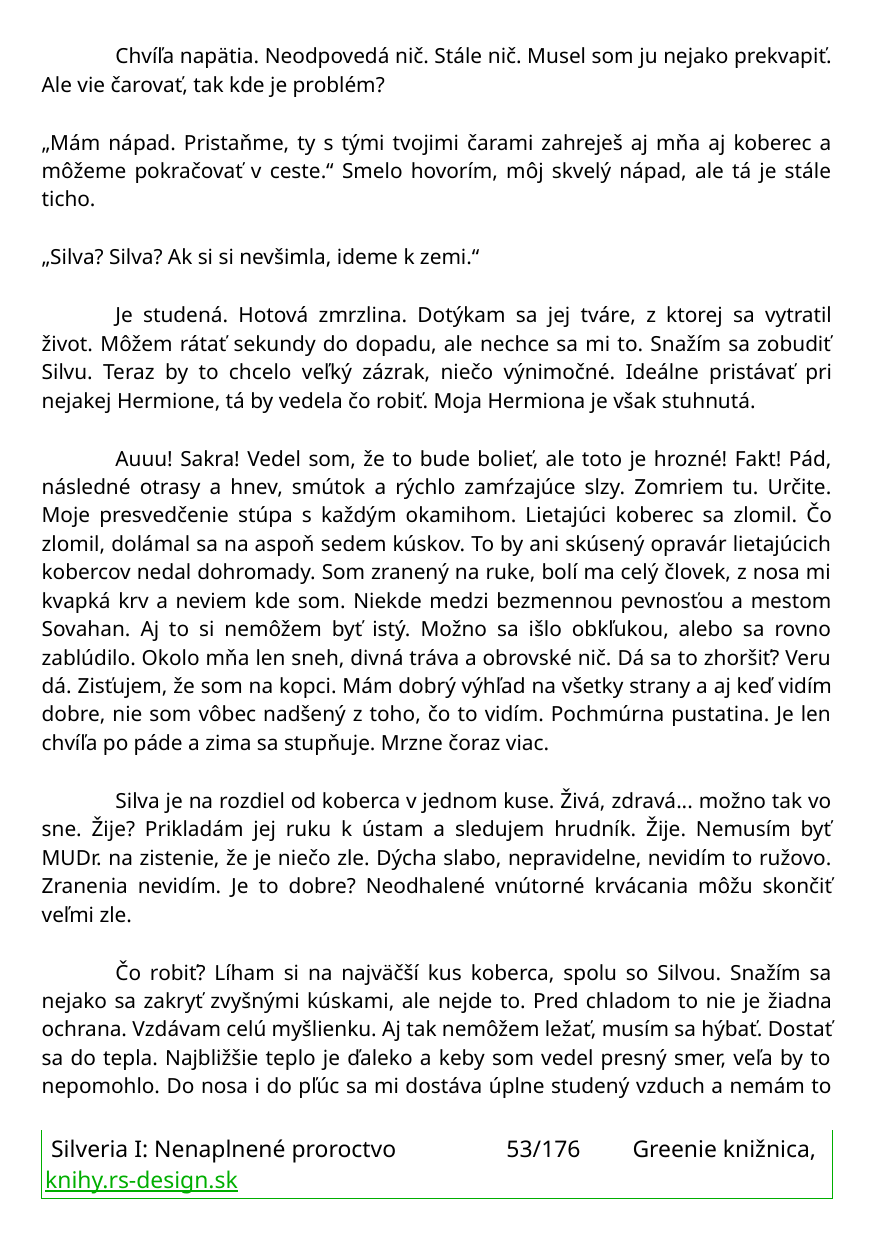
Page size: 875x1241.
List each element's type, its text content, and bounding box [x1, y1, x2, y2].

text „Mám nápad. Pristaňme, ty s tými tvojimi čarami zahreješ aj mňa aj koberec a môžeme pokračovať v ceste.“ Smelo hovorím, môj skvelý nápad, ale tá je stále ticho. [41, 128, 833, 213]
text Auuu! Sakra! Vedel som, že to bude bolieť, ale toto je hrozné! Fakt! Pád, následné otrasy a hnev, smútok a rýchlo zamŕzajúce slzy. Zomriem tu. Určite. Moje presvedčenie stúpa s každým okamihom. Lietajúci koberec sa zlomil. Čo zlomil, dolámal sa na aspoň sedem kúskov. To by ani skúsený opravár lietajúcich kobercov nedal dohromady. Som zranený na ruke, bolí ma celý človek, z nosa mi kvapká krv a neviem kde som. Niekde medzi bezmennou pevnosťou a mestom Sovahan. Aj to si nemôžem byť istý. Možno sa išlo obkľukou, alebo sa rovno zablúdilo. Okolo mňa len sneh, divná tráva a obrovské nič. Dá sa to zhoršiť? Veru dá. Zisťujem, že som na kopci. Mám dobrý výhľad na všetky strany a aj keď vidím dobre, nie som vôbec nadšený z toho, čo to vidím. Pochmúrna pustatina. Je len chvíľa po páde a zima sa stupňuje. Mrzne čoraz viac. [41, 444, 833, 756]
text Čo robiť? Líham si na najväčší kus koberca, spolu so Silvou. Snažím sa nejako sa zakryť zvyšnými kúskami, ale nejde to. Pred chladom to nie je žiadna ochrana. Vzdávam celú myšlienku. Aj tak nemôžem ležať, musím sa hýbať. Dostať sa do tepla. Najbližšie teplo je ďaleko a keby som vedel presný smer, veľa by to nepomohlo. Do nosa i do pľúc sa mi dostáva úplne studený vzduch a nemám to [41, 958, 833, 1100]
text Chvíľa napätia. Neodpovedá nič. Stále nič. Musel som ju nejako prekvapiť. Ale vie čarovať, tak kde je problém? [41, 41, 833, 98]
text Je studená. Hotová zmrzlina. Dotýkam sa jej tváre, z ktorej sa vytratil život. Môžem rátať sekundy do dopadu, ale nechce sa mi to. Snažím sa zobudiť Silvu. Teraz by to chcelo veľký zázrak, niečo výnimočné. Ideálne pristávať pri nejakej Hermione, tá by vedela čo robiť. Moja Hermiona je však stuhnutá. [41, 300, 833, 414]
text Silva je na rozdiel od koberca v jednom kuse. Živá, zdravá... možno tak vo sne. Žije? Prikladám jej ruku k ústam a sledujem hrudník. Žije. Nemusím byť MUDr. na zistenie, že je niečo zle. Dýcha slabo, nepravidelne, nevidím to ružovo. Zranenia nevidím. Je to dobre? Neodhalené vnútorné krvácania môžu skončiť veľmi zle. [41, 786, 833, 928]
text „Silva? Silva? Ak si si nevšimla, ideme k zemi.“ [41, 242, 833, 271]
